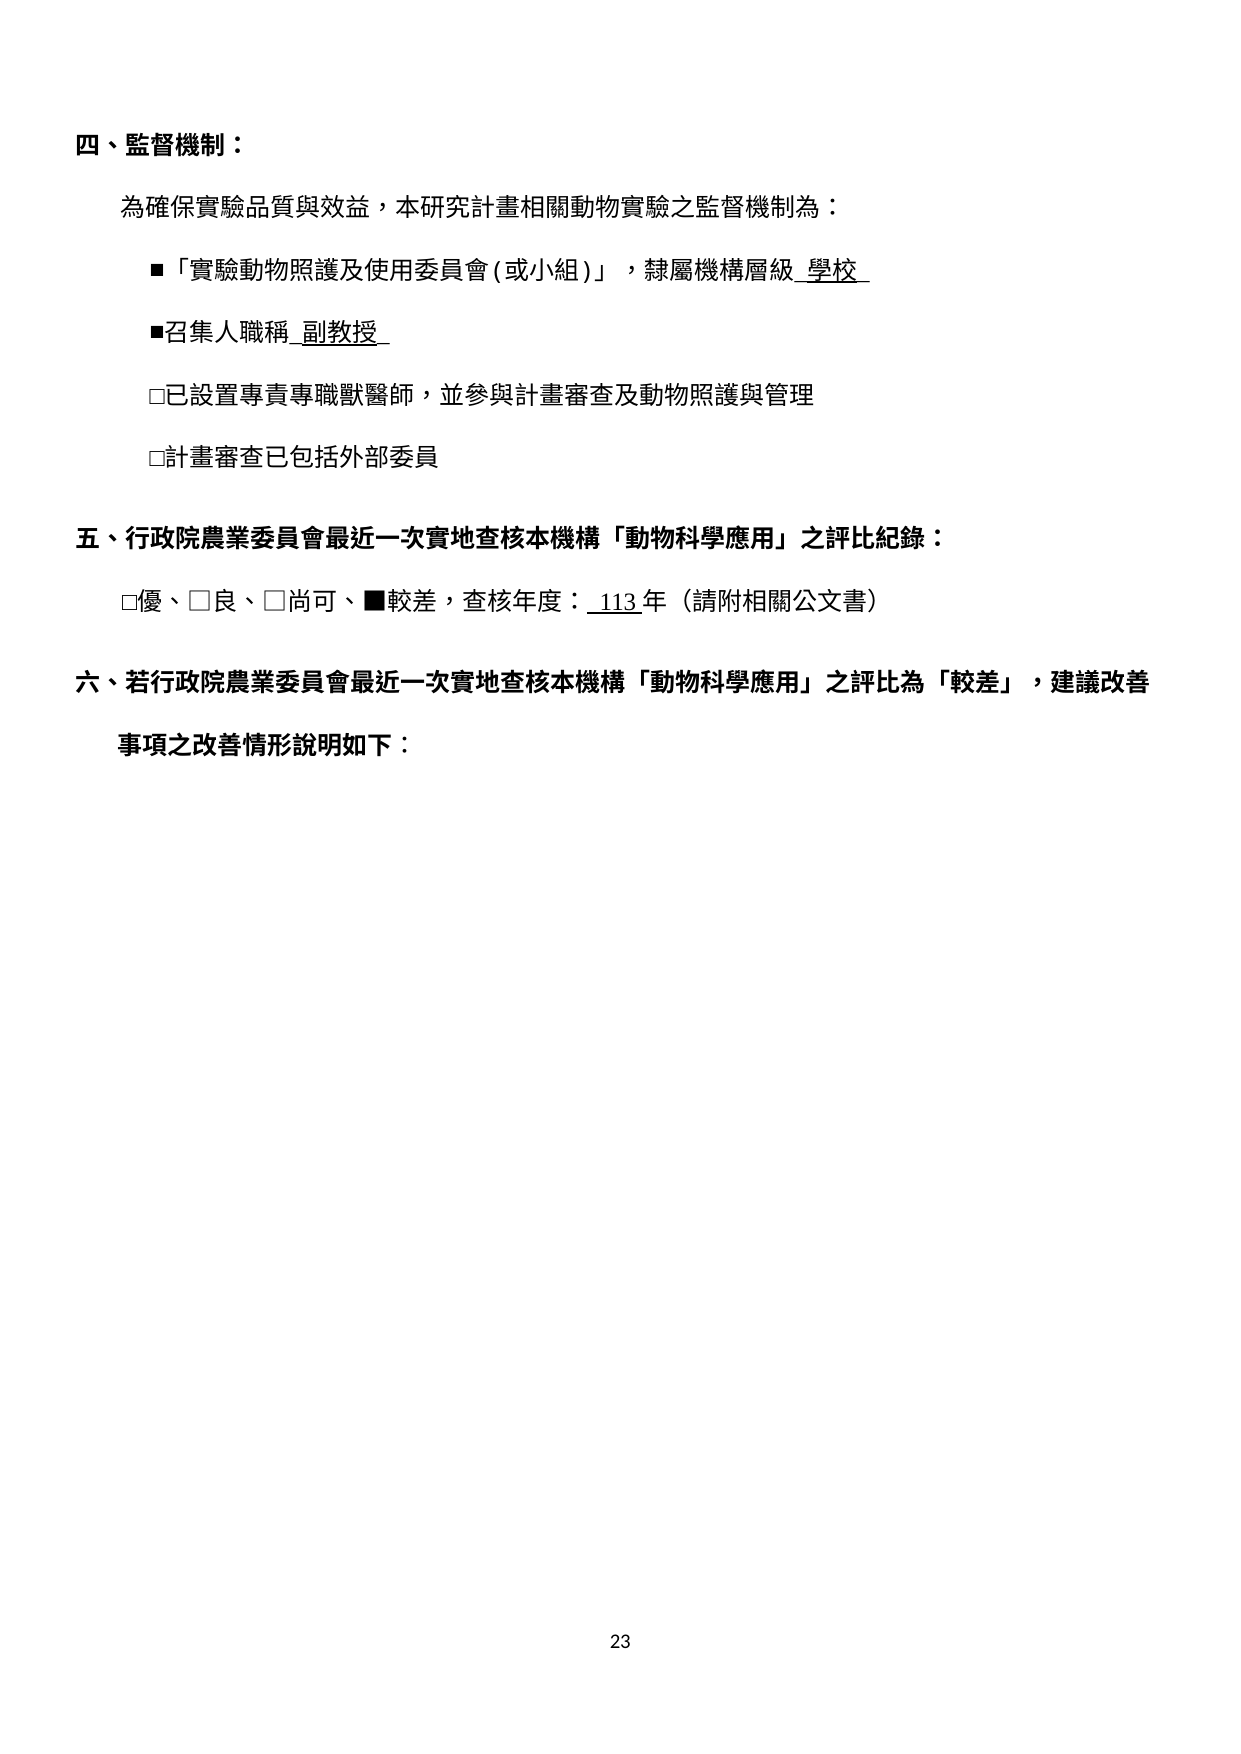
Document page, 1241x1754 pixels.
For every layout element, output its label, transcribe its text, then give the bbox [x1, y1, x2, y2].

text 五、行政院農業委員會最近一次實地查核本機構「動物科學應用」之評比紀錄： [75, 495, 1165, 558]
text 六、若行政院農業委員會最近一次實地查核本機構「動物科學應用」之評比為「較差」，建議改善事項之改善情形說明如下： [75, 639, 1165, 764]
text □已設置專責專職獸醫師，並參與計畫審查及動物照護與管理 [149, 352, 1165, 414]
text 為確保實驗品質與效益，本研究計畫相關動物實驗之監督機制為： [120, 164, 1165, 227]
text ■「實驗動物照護及使用委員會(或小組)」，隸屬機構層級_學校_ [149, 227, 1165, 289]
text 四、監督機制： [75, 102, 1165, 164]
text ■召集人職稱_副教授_ [149, 289, 1165, 352]
text □優、□良、□尚可、■較差，查核年度： 113 年（請附相關公文書） [122, 558, 1165, 620]
text □計畫審查已包括外部委員 [149, 414, 1165, 477]
